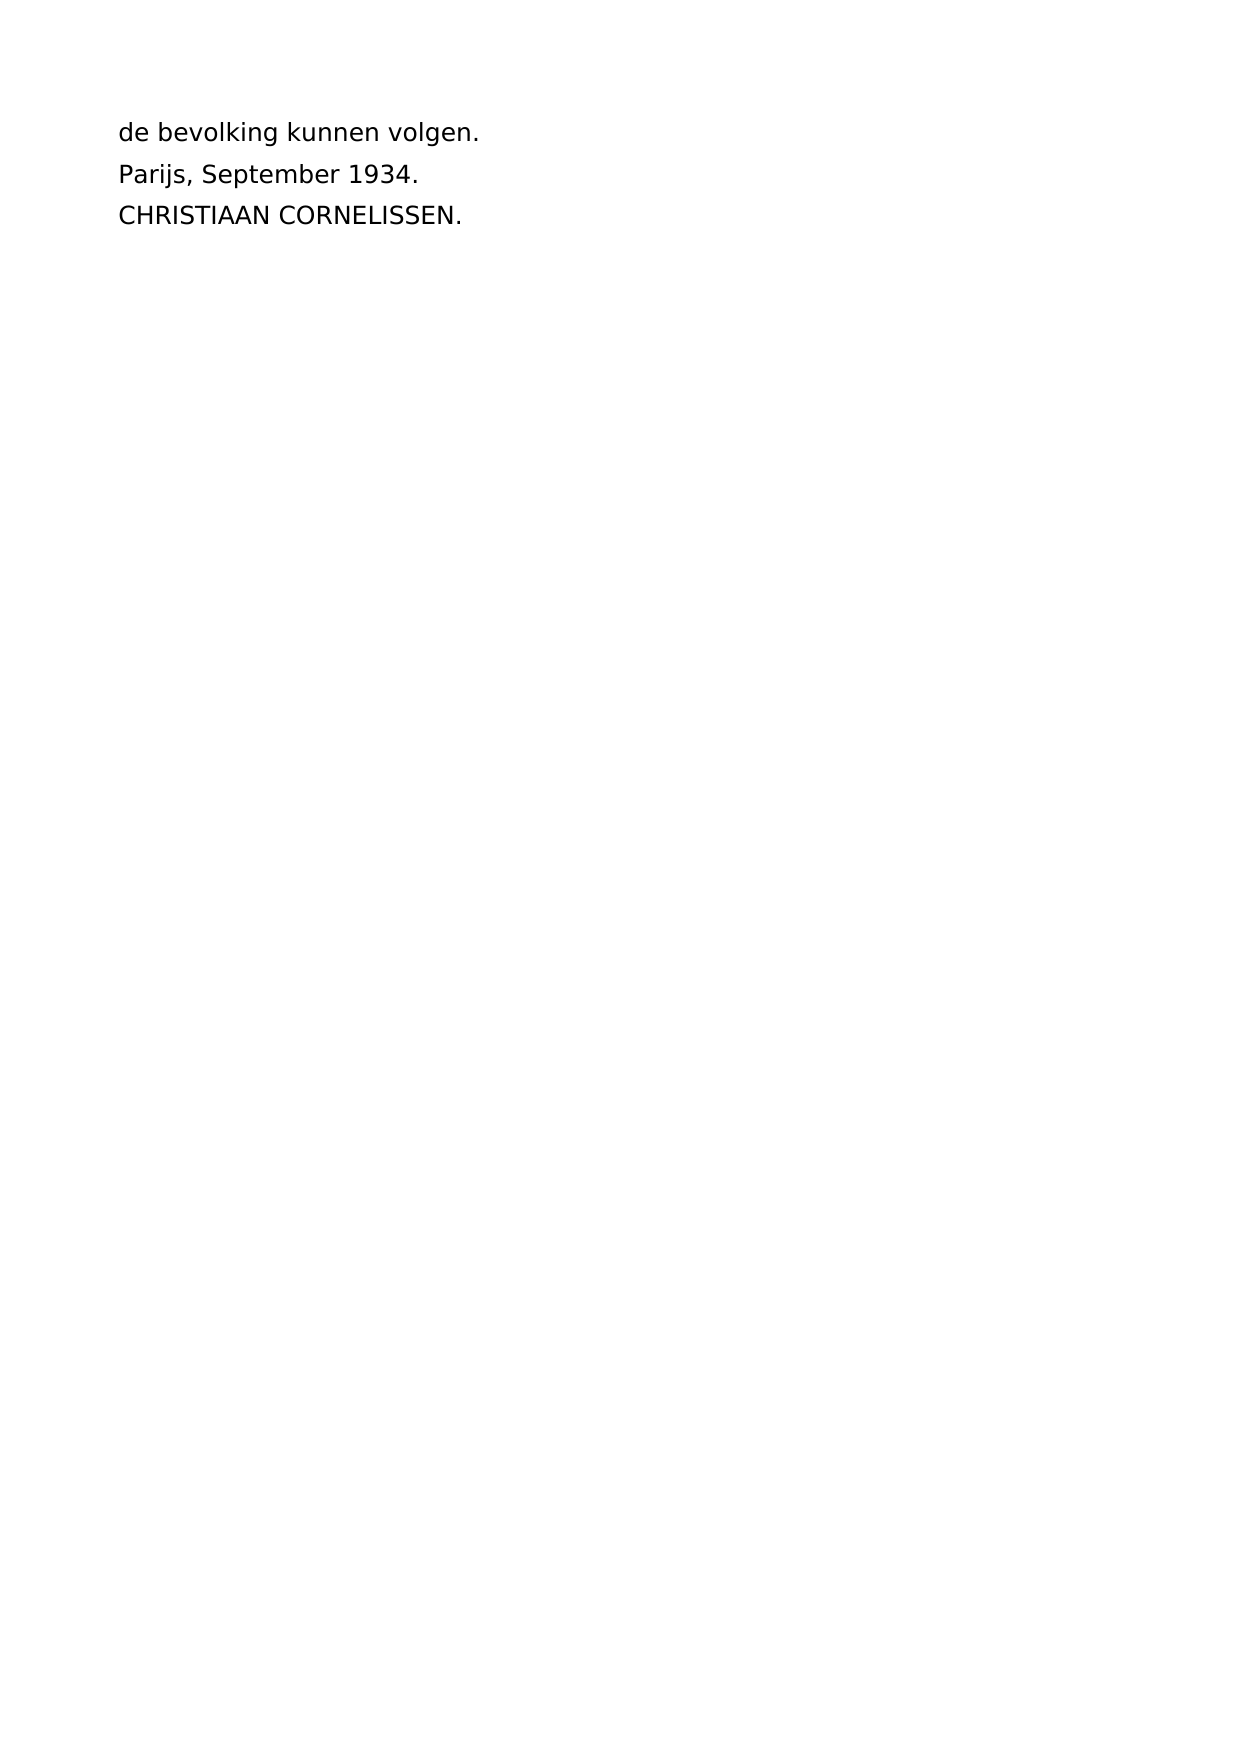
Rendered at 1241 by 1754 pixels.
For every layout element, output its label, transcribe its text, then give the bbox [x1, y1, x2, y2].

text de bevolking kunnen volgen. [118, 118, 1122, 147]
text Parijs, September 1934. [118, 160, 1122, 189]
text CHRISTIAAN CORNELISSEN. [118, 201, 1122, 231]
